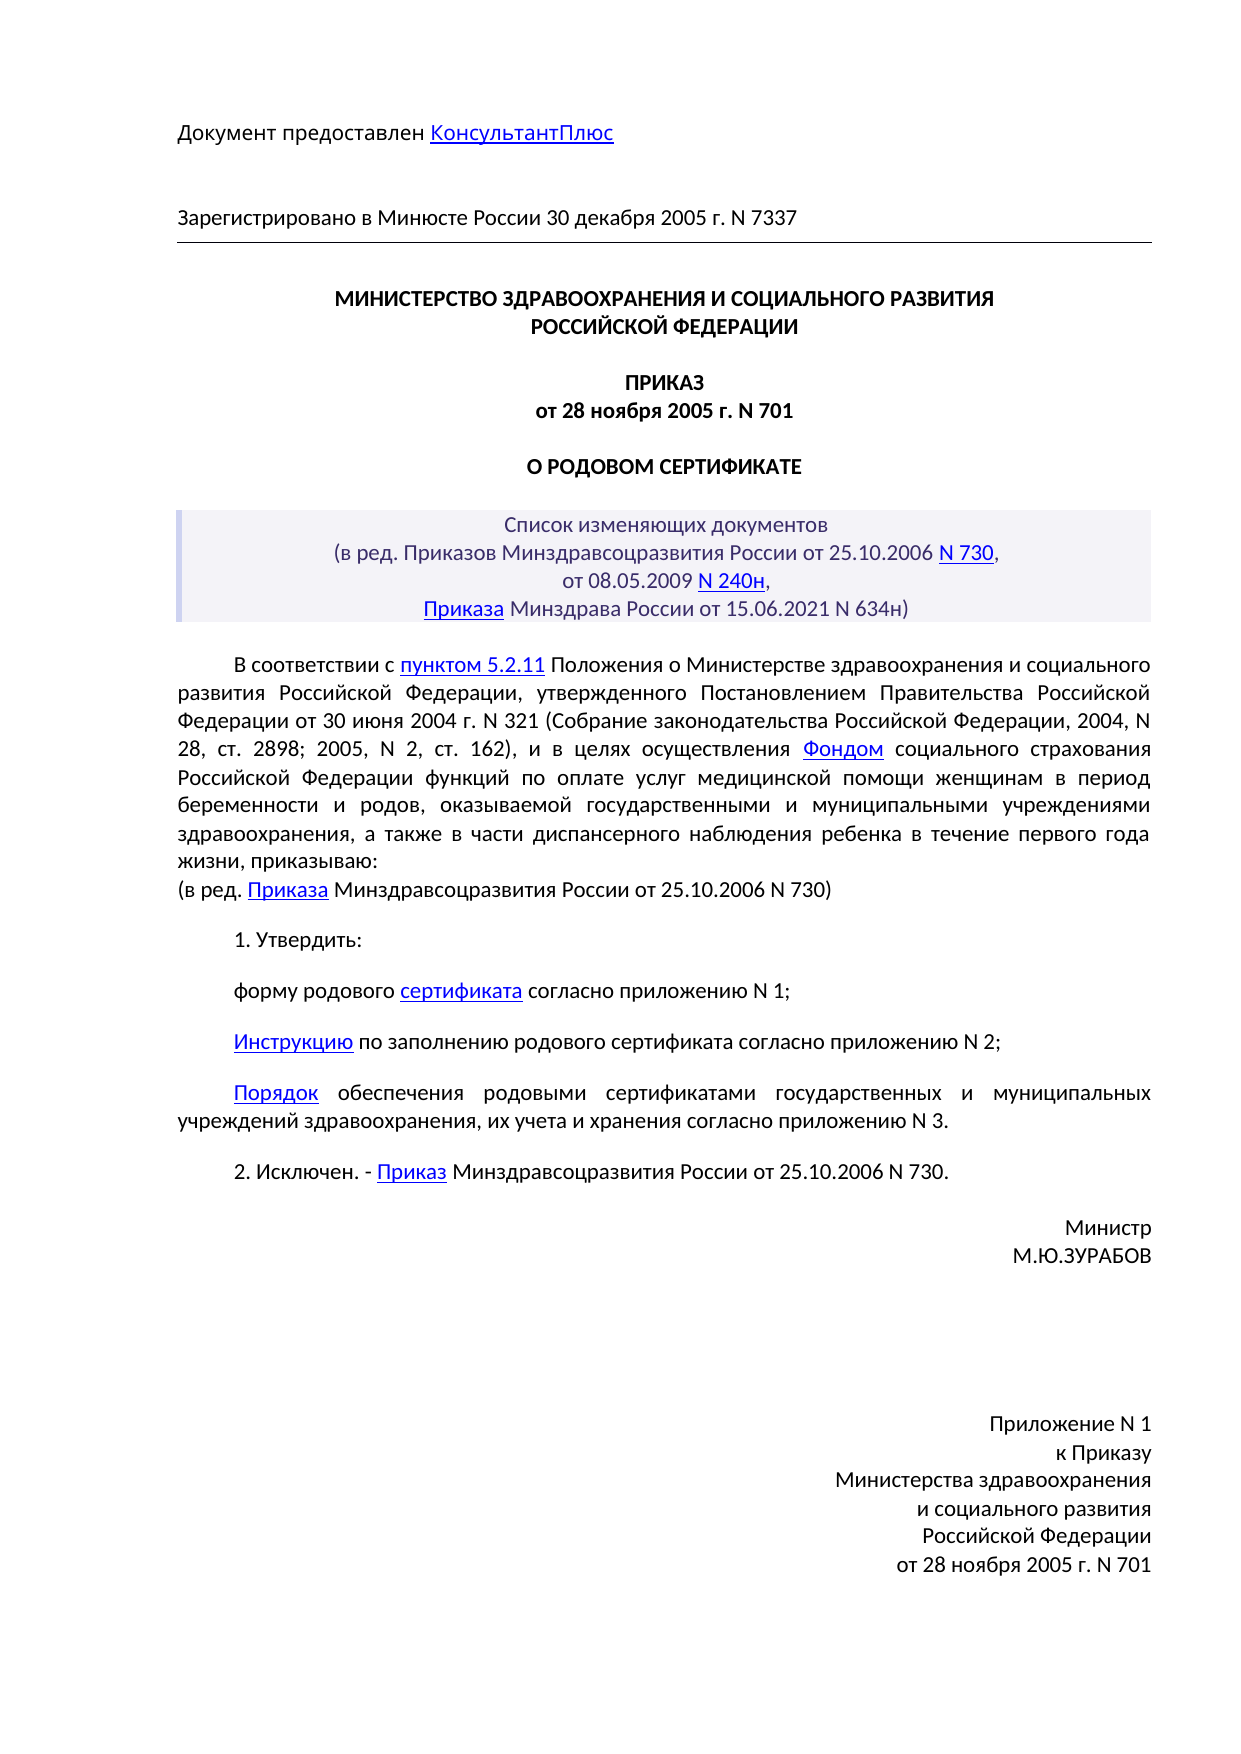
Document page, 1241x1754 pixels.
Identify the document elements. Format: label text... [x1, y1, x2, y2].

text В соответствии с пунктом 5.2.11 Положения о Министерстве здравоохранения и социального развития Российской Федерации, утвержденного Постановлением Правительства Российской Федерации от 30 июня 2004 г. N 321 (Собрание законодательства Российской Федерации, 2004, N 28, ст. 2898; 2005, N 2, ст. 162), и в целях осуществления Фондом социального страхования Российской Федерации функций по оплате услуг медицинской помощи женщинам в период беременности и родов, оказываемой государственными и муниципальными учреждениями здравоохранения, а также в части диспансерного наблюдения ребенка в течение первого года жизни, приказываю: [177, 651, 1152, 875]
text Порядок обеспечения родовыми сертификатами государственных и муниципальных учреждений здравоохранения, их учета и хранения согласно приложению N 3. [177, 1078, 1152, 1134]
text от 28 ноября 2005 г. N 701 [177, 1550, 1152, 1578]
text 2. Исключен. - Приказ Минздравсоцразвития России от 25.10.2006 N 730. [177, 1157, 1152, 1185]
text Министерства здравоохранения [177, 1466, 1152, 1494]
title РОССИЙСКОЙ ФЕДЕРАЦИИ [177, 312, 1152, 340]
text Российской Федерации [177, 1522, 1152, 1550]
table_header Список изменяющих документов (в ред. Приказов Минздравсоцразвития России от 25.10.2006 N 730, от 08.05.2009 N 240н, Приказа Минздрава России от 15.06.2021 N 634н) [194, 510, 1139, 622]
title ПРИКАЗ [177, 368, 1152, 396]
title О РОДОВОМ СЕРТИФИКАТЕ [177, 452, 1152, 480]
title от 28 ноября 2005 г. N 701 [177, 396, 1152, 424]
table_header [182, 510, 194, 622]
text М.Ю.ЗУРАБОВ [177, 1241, 1152, 1269]
subtitle Приложение N 1 [177, 1409, 1152, 1438]
text к Приказу [177, 1438, 1152, 1466]
table_header [1139, 510, 1151, 622]
text Министр [177, 1213, 1152, 1241]
title МИНИСТЕРСТВО ЗДРАВООХРАНЕНИЯ И СОЦИАЛЬНОГО РАЗВИТИЯ [177, 284, 1152, 312]
text 1. Утвердить: [177, 926, 1152, 954]
text (в ред. Приказа Минздравсоцразвития России от 25.10.2006 N 730) [177, 875, 1152, 903]
table_header [176, 510, 182, 622]
title Документ предоставлен КонсультантПлюс [177, 118, 1152, 175]
text и социального развития [177, 1494, 1152, 1522]
text форму родового сертификата согласно приложению N 1; [177, 977, 1152, 1004]
subtitle Зарегистрировано в Минюсте России 30 декабря 2005 г. N 7337 [177, 203, 1152, 231]
text Инструкцию по заполнению родового сертификата согласно приложению N 2; [177, 1027, 1152, 1056]
